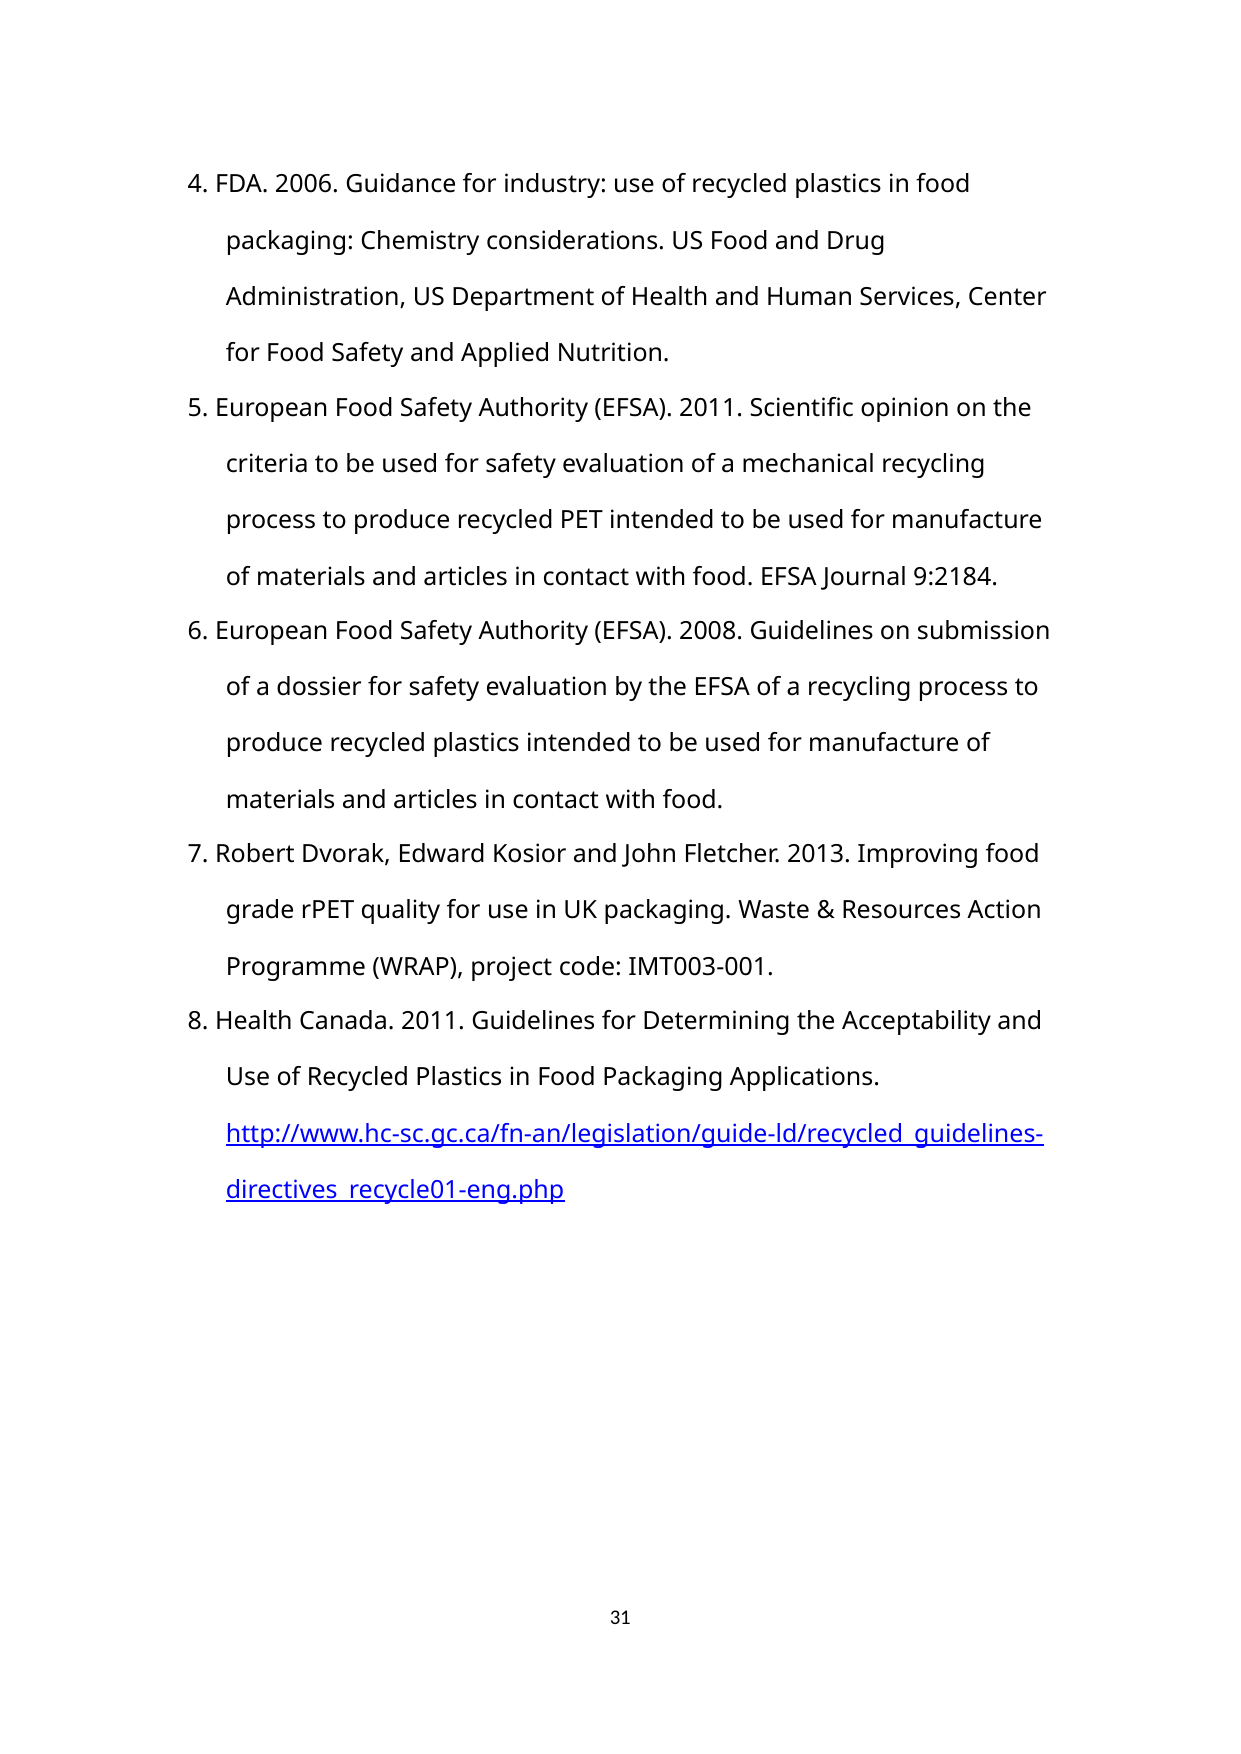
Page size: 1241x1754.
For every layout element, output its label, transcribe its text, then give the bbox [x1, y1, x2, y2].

text 7. Robert Dvorak, Edward Kosior and John Fletcher. 2013. Improving food grade rPET quality for use in UK packaging. Waste & Resources Action Programme (WRAP), project code: IMT003-001. [187, 834, 1053, 984]
text 4. FDA. 2006. Guidance for industry: use of recycled plastics in food packaging: Chemistry considerations. US Food and Drug Administration, US Department of Health and Human Services, Center for Food Safety and Applied Nutrition. [187, 164, 1053, 371]
text 8. Health Canada. 2011. Guidelines for Determining the Acceptability and Use of Recycled Plastics in Food Packaging Applications. http://www.hc-sc.gc.ca/fn-an/legislation/guide-ld/recycled_guidelines-directives_recycle01-eng.php [187, 1001, 1053, 1207]
text 6. European Food Safety Authority (EFSA). 2008. Guidelines on submission of a dossier for safety evaluation by the EFSA of a recycling process to produce recycled plastics intended to be used for manufacture of materials and articles in contact with food. [187, 611, 1053, 817]
text 5. European Food Safety Authority (EFSA). 2011. Scientific opinion on the criteria to be used for safety evaluation of a mechanical recycling process to produce recycled PET intended to be used for manufacture of materials and articles in contact with food. EFSA Journal 9:2184. [187, 388, 1053, 594]
